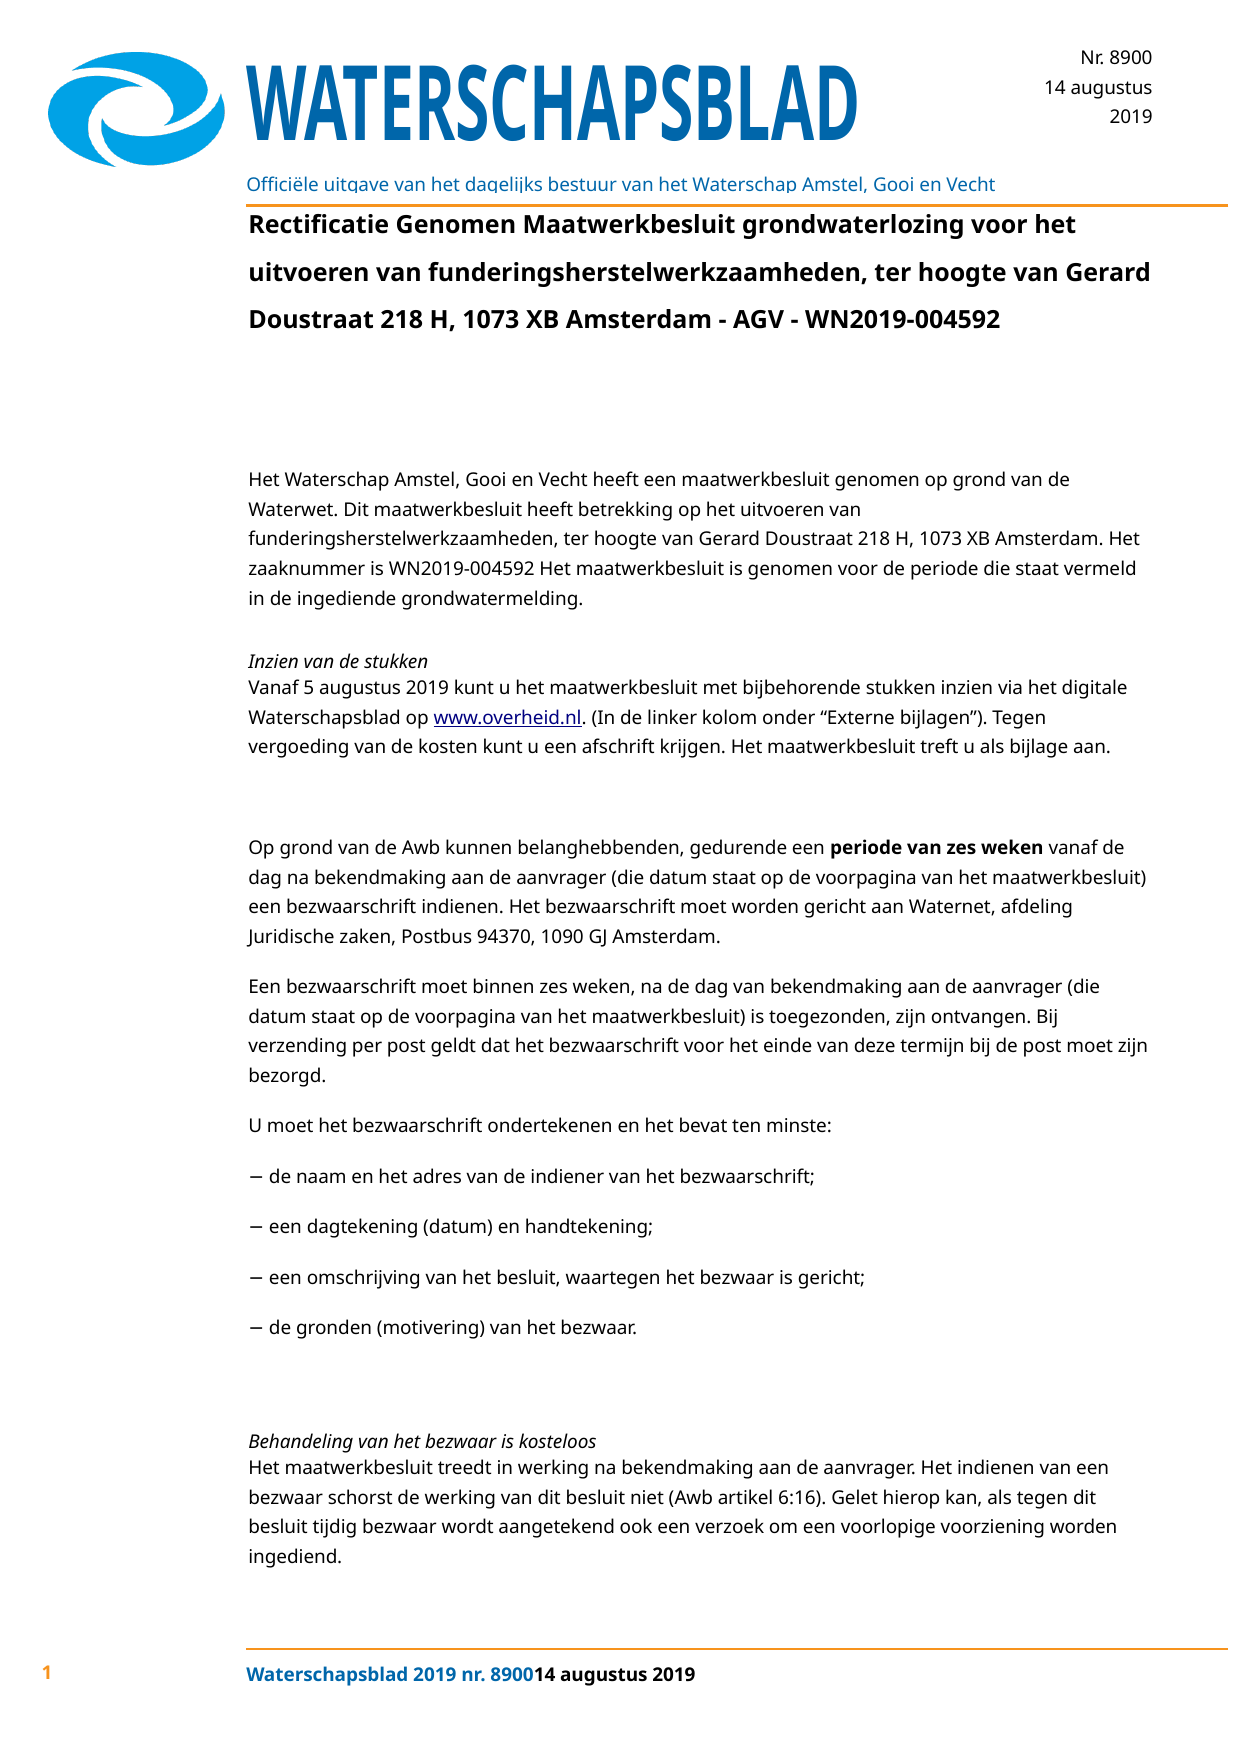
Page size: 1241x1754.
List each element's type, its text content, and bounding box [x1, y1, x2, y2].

text − een dagtekening (datum) en handtekening; [248, 1213, 1152, 1239]
text Inzien van de stukken [248, 649, 1152, 674]
text Vanaf 5 augustus 2019 kunt u het maatwerkbesluit met bijbehorende stukken inzien via het digitale Waterschapsblad op www.overheid.nl. (In de linker kolom onder “Externe bijlagen”). Tegen vergoeding van de kosten kunt u een afschrift krijgen. Het maatwerkbesluit treft u als bijlage aan. [248, 674, 1152, 759]
text Behandeling van het bezwaar is kosteloos [248, 1429, 1152, 1454]
text Het Waterschap Amstel, Gooi en Vecht heeft een maatwerkbesluit genomen op grond van de Waterwet. Dit maatwerkbesluit heeft betrekking op het uitvoeren van funderingsherstelwerkzaamheden, ter hoogte van Gerard Doustraat 218 H, 1073 XB Amsterdam. Het zaaknummer is WN2019-004592 Het maatwerkbesluit is genomen voor de periode die staat vermeld in de ingediende grondwatermelding. [248, 466, 1152, 610]
picture [41, 47, 231, 172]
text − de gronden (motivering) van het bezwaar. [248, 1314, 1152, 1340]
text U moet het bezwaarschrift ondertekenen en het bevat ten minste: [248, 1113, 1152, 1138]
text − een omschrijving van het besluit, waartegen het bezwaar is gericht; [248, 1264, 1152, 1290]
text Op grond van de Awb kunnen belanghebbenden, gedurende een periode van zes weken vanaf de dag na bekendmaking aan de aanvrager (die datum staat op de voorpagina van het maatwerkbesluit) een bezwaarschrift indienen. Het bezwaarschrift moet worden gericht aan Waternet, afdeling Juridische zaken, Postbus 94370, 1090 GJ Amsterdam. [248, 834, 1152, 949]
text − de naam en het adres van de indiener van het bezwaarschrift; [248, 1163, 1152, 1189]
text Rectificatie Genomen Maatwerkbesluit grondwaterlozing voor het uitvoeren van funderingsherstelwerkzaamheden, ter hoogte van Gerard Doustraat 218 H, 1073 XB Amsterdam - AGV - WN2019-004592 [248, 207, 1152, 336]
text Een bezwaarschrift moet binnen zes weken, na de dag van bekendmaking aan de aanvrager (die datum staat op de voorpagina van het maatwerkbesluit) is toegezonden, zijn ontvangen. Bij verzending per post geldt dat het bezwaarschrift voor het einde van deze termijn bij de post moet zijn bezorgd. [248, 973, 1152, 1088]
text Het maatwerkbesluit treedt in werking na bekendmaking aan de aanvrager. Het indienen van een bezwaar schorst de werking van dit besluit niet (Awb artikel 6:16). Gelet hierop kan, als tegen dit besluit tijdig bezwaar wordt aangetekend ook een verzoek om een voorlopige voorziening worden ingediend. [248, 1454, 1152, 1569]
